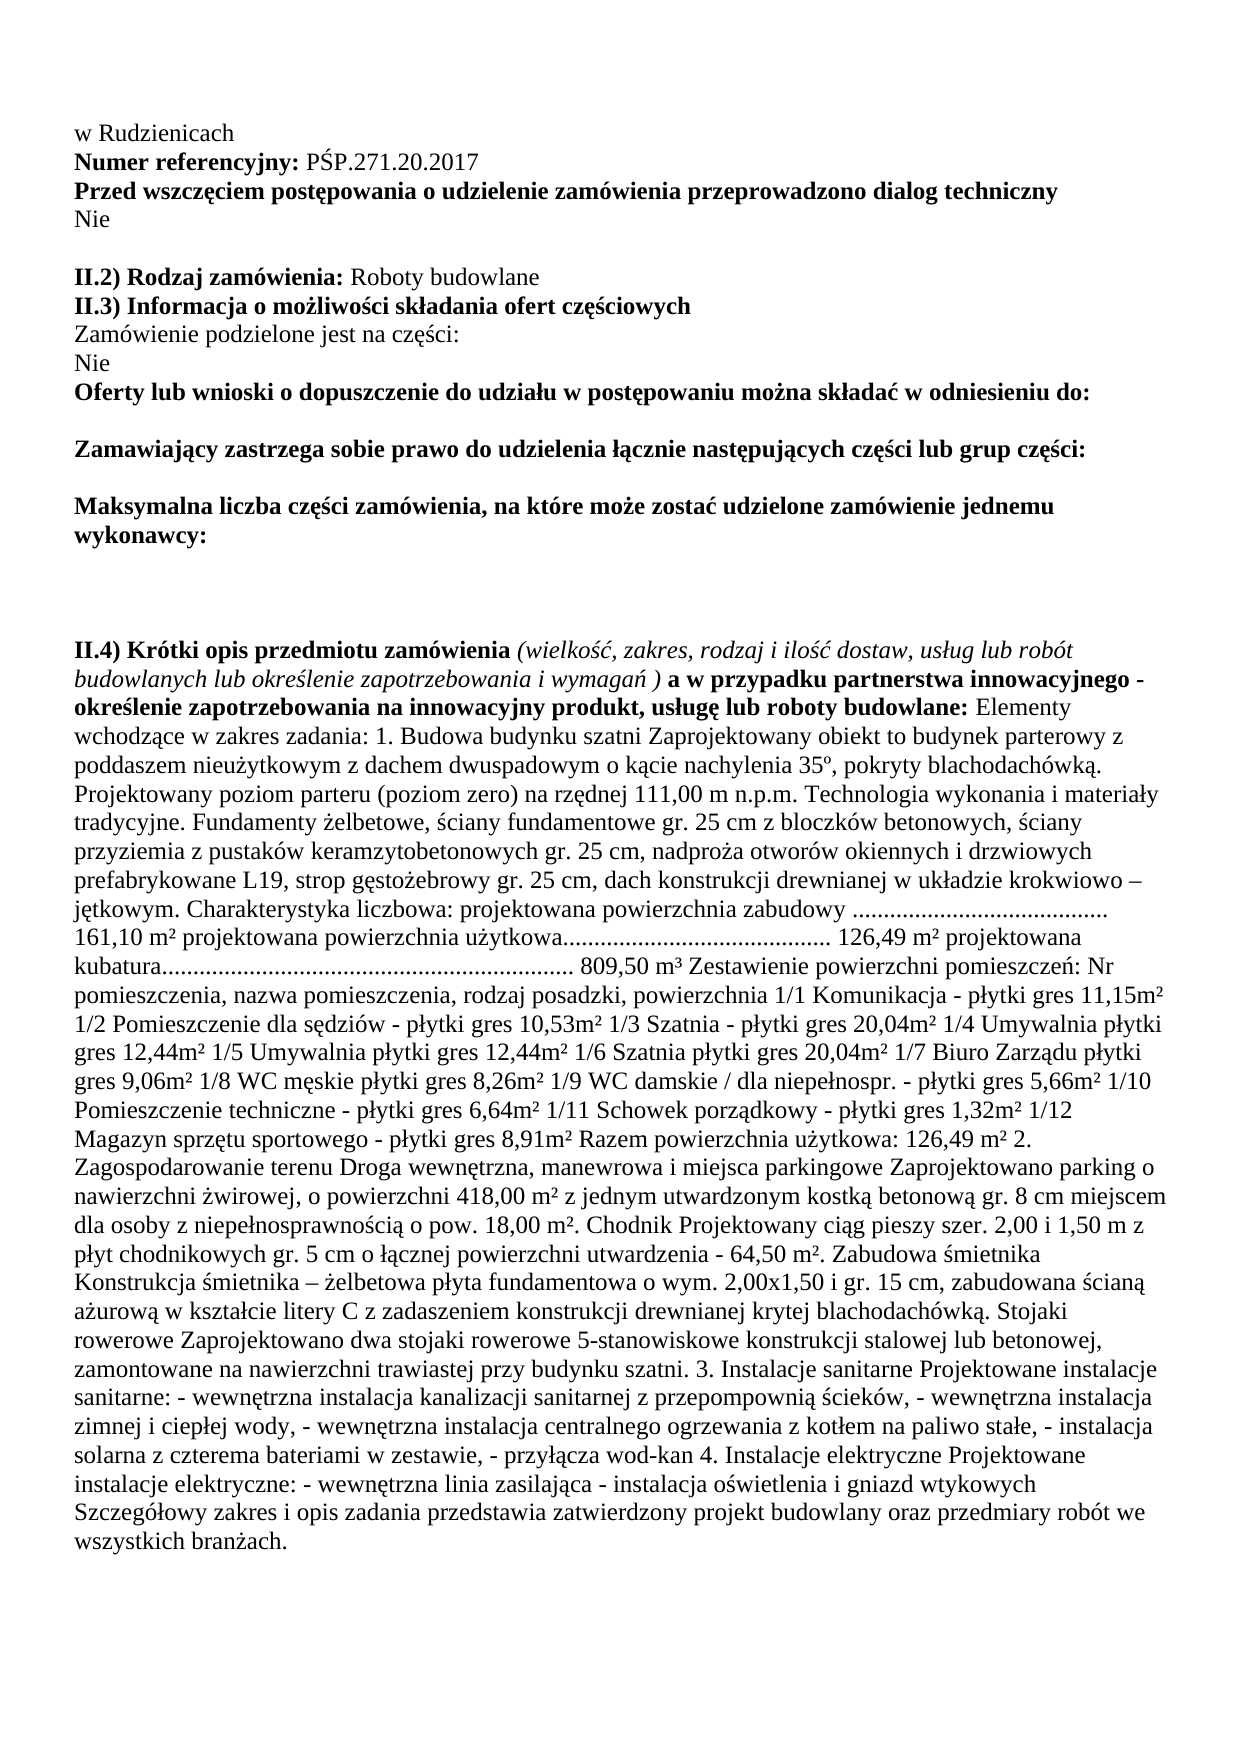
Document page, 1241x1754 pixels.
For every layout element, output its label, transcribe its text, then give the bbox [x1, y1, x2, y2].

text Nie Oferty lub wnioski o dopuszczenie do udziału w postępowaniu można składać w odniesieniu do: [74, 348, 1167, 434]
text Zamawiający zastrzega sobie prawo do udzielenia łącznie następujących części lub grup części: Maksymalna liczba części zamówienia, na które może zostać udzielone zamówienie jednemu wykonawcy: II.4) Krótki opis przedmiotu zamówienia (wielkość, zakres, rodzaj i ilość dostaw, usług lub robót budowlanych lub określenie zapotrzebowania i wymagań ) a w przypadku partnerstwa innowacyjnego - określenie zapotrzebowania na innowacyjny produkt, usługę lub roboty budowlane: Elementy wchodzące w zakres zadania: 1. Budowa budynku szatni Zaprojektowany obiekt to budynek parterowy z poddaszem nieużytkowym z dachem dwuspadowym o kącie nachylenia 35º, pokryty blachodachówką. Projektowany poziom parteru (poziom zero) na rzędnej 111,00 m n.p.m. Technologia wykonania i materiały tradycyjne. Fundamenty żelbetowe, ściany fundamentowe gr. 25 cm z bloczków betonowych, ściany przyziemia z pustaków keramzytobetonowych gr. 25 cm, nadproża otworów okiennych i drzwiowych prefabrykowane L19, strop gęstożebrowy gr. 25 cm, dach konstrukcji drewnianej w układzie krokwiowo – jętkowym. Charakterystyka liczbowa: projektowana powierzchnia zabudowy ......................................... 161,10 m² projektowana powierzchnia użytkowa........................................... 126,49 m² projektowana kubatura.................................................................. 809,50 m³ Zestawienie powierzchni pomieszczeń: Nr pomieszczenia, nazwa pomieszczenia, rodzaj posadzki, powierzchnia 1/1 Komunikacja - płytki gres 11,15m² 1/2 Pomieszczenie dla sędziów - płytki gres 10,53m² 1/3 Szatnia - płytki gres 20,04m² 1/4 Umywalnia płytki gres 12,44m² 1/5 Umywalnia płytki gres 12,44m² 1/6 Szatnia płytki gres 20,04m² 1/7 Biuro Zarządu płytki gres 9,06m² 1/8 WC męskie płytki gres 8,26m² 1/9 WC damskie / dla niepełnospr. - płytki gres 5,66m² 1/10 Pomieszczenie techniczne - płytki gres 6,64m² 1/11 Schowek porządkowy - płytki gres 1,32m² 1/12 Magazyn sprzętu sportowego - płytki gres 8,91m² Razem powierzchnia użytkowa: 126,49 m² 2. Zagospodarowanie terenu Droga wewnętrzna, manewrowa i miejsca parkingowe Zaprojektowano parking o nawierzchni żwirowej, o powierzchni 418,00 m² z jednym utwardzonym kostką betonową gr. 8 cm miejscem dla osoby z niepełnosprawnością o pow. 18,00 m². Chodnik Projektowany ciąg pieszy szer. 2,00 i 1,50 m z płyt chodnikowych gr. 5 cm o łącznej powierzchni utwardzenia - 64,50 m². Zabudowa śmietnika Konstrukcja śmietnika – żelbetowa płyta fundamentowa o wym. 2,00x1,50 i gr. 15 cm, zabudowana ścianą ażurową w kształcie litery C z zadaszeniem konstrukcji drewnianej krytej blachodachówką. Stojaki rowerowe Zaprojektowano dwa stojaki rowerowe 5-stanowiskowe konstrukcji stalowej lub betonowej, zamontowane na nawierzchni trawiastej przy budynku szatni. 3. Instalacje sanitarne Projektowane instalacje sanitarne: - wewnętrzna instalacja kanalizacji sanitarnej z przepompownią ścieków, - wewnętrzna instalacja zimnej i ciepłej wody, - wewnętrzna instalacja centralnego ogrzewania z kotłem na paliwo stałe, - instalacja solarna z czterema bateriami w zestawie, - przyłącza wod-kan 4. Instalacje elektryczne Projektowane instalacje elektryczne: - wewnętrzna linia zasilająca - instalacja oświetlenia i gniazd wtykowych Szczegółowy zakres i opis zadania przedstawia zatwierdzony projekt budowlany oraz przedmiary robót we wszystkich branżach. [74, 434, 1167, 1584]
text w Rudzienicach Numer referencyjny: PŚP.271.20.2017 Przed wszczęciem postępowania o udzielenie zamówienia przeprowadzono dialog techniczny [74, 118, 1167, 204]
text II.2) Rodzaj zamówienia: Roboty budowlane II.3) Informacja o możliwości składania ofert częściowych Zamówienie podzielone jest na części: [74, 233, 1167, 348]
text Nie [74, 204, 1167, 233]
